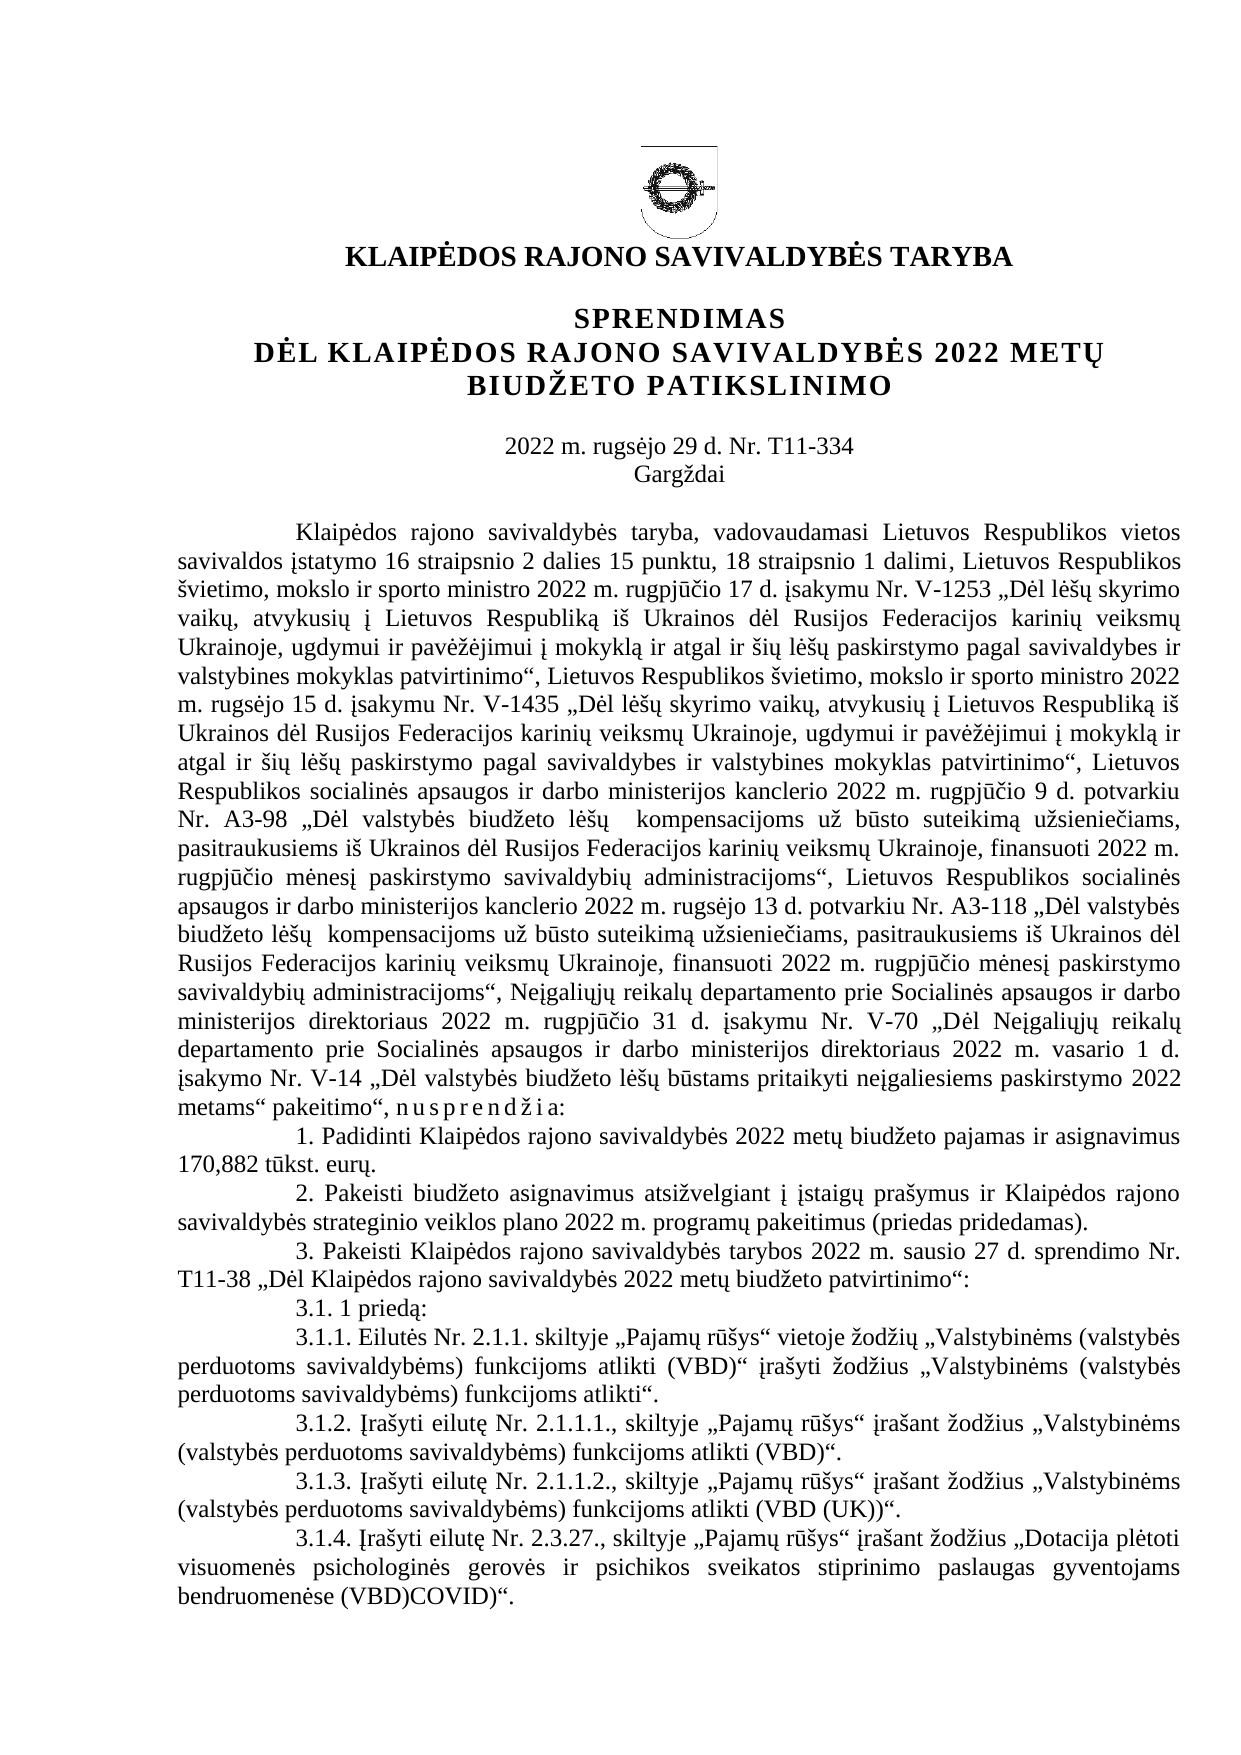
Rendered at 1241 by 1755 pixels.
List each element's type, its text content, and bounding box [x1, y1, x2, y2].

text 2. Pakeisti biudžeto asignavimus atsižvelgiant į įstaigų prašymus ir Klaipėdos rajono savivaldybės strateginio veiklos plano 2022 m. programų pakeitimus (priedas pridedamas). [177, 1178, 1181, 1236]
text 3.1. 1 priedą: [177, 1293, 1181, 1322]
text Gargždai [177, 459, 1181, 488]
text 3.1.2. Įrašyti eilutę Nr. 2.1.1.1., skiltyje „Pajamų rūšys“ įrašant žodžius „Valstybinėms (valstybės perduotoms savivaldybėms) funkcijoms atlikti (VBD)“. [177, 1408, 1181, 1466]
text KLAIPĖDOS RAJONO SAVIVALDYBĖS TARYBA [177, 239, 1181, 273]
text 2022 m. rugsėjo 29 d. Nr. T11-334 [177, 431, 1181, 459]
text 3. Pakeisti Klaipėdos rajono savivaldybės tarybos 2022 m. sausio 27 d. sprendimo Nr. T11-38 „Dėl Klaipėdos rajono savivaldybės 2022 metų biudžeto patvirtinimo“: [177, 1236, 1181, 1293]
text 3.1.4. Įrašyti eilutę Nr. 2.3.27., skiltyje „Pajamų rūšys“ įrašant žodžius „Dotacija plėtoti visuomenės psichologinės gerovės ir psichikos sveikatos stiprinimo paslaugas gyventojams bendruomenėse (VBD)COVID)“. [177, 1523, 1181, 1609]
text 3.1.3. Įrašyti eilutę Nr. 2.1.1.2., skiltyje „Pajamų rūšys“ įrašant žodžius „Valstybinėms (valstybės perduotoms savivaldybėms) funkcijoms atlikti (VBD (UK))“. [177, 1466, 1181, 1523]
text Klaipėdos rajono savivaldybės taryba, vadovaudamasi Lietuvos Respublikos vietos savivaldos įstatymo 16 straipsnio 2 dalies 15 punktu, 18 straipsnio 1 dalimi, Lietuvos Respublikos švietimo, mokslo ir sporto ministro 2022 m. rugpjūčio 17 d. įsakymu Nr. V-1253 „Dėl lėšų skyrimo vaikų, atvykusių į Lietuvos Respubliką iš Ukrainos dėl Rusijos Federacijos karinių veiksmų Ukrainoje, ugdymui ir pavėžėjimui į mokyklą ir atgal ir šių lėšų paskirstymo pagal savivaldybes ir valstybines mokyklas patvirtinimo“, Lietuvos Respublikos švietimo, mokslo ir sporto ministro 2022 m. rugsėjo 15 d. įsakymu Nr. V-1435 „Dėl lėšų skyrimo vaikų, atvykusių į Lietuvos Respubliką iš Ukrainos dėl Rusijos Federacijos karinių veiksmų Ukrainoje, ugdymui ir pavėžėjimui į mokyklą ir atgal ir šių lėšų paskirstymo pagal savivaldybes ir valstybines mokyklas patvirtinimo“, Lietuvos Respublikos socialinės apsaugos ir darbo ministerijos kanclerio 2022 m. rugpjūčio 9 d. potvarkiu Nr. A3-98 „Dėl valstybės biudžeto lėšų kompensacijoms už būsto suteikimą užsieniečiams, pasitraukusiems iš Ukrainos dėl Rusijos Federacijos karinių veiksmų Ukrainoje, finansuoti 2022 m. rugpjūčio mėnesį paskirstymo savivaldybių administracijoms“, Lietuvos Respublikos socialinės apsaugos ir darbo ministerijos kanclerio 2022 m. rugsėjo 13 d. potvarkiu Nr. A3-118 „Dėl valstybės biudžeto lėšų kompensacijoms už būsto suteikimą užsieniečiams, pasitraukusiems iš Ukrainos dėl Rusijos Federacijos karinių veiksmų Ukrainoje, finansuoti 2022 m. rugpjūčio mėnesį paskirstymo savivaldybių administracijoms“, Neįgaliųjų reikalų departamento prie Socialinės apsaugos ir darbo ministerijos direktoriaus 2022 m. rugpjūčio 31 d. įsakymu Nr. V-70 „Dėl Neįgaliųjų reikalų departamento prie Socialinės apsaugos ir darbo ministerijos direktoriaus 2022 m. vasario 1 d. įsakymo Nr. V-14 „Dėl valstybės biudžeto lėšų būstams pritaikyti neįgaliesiems paskirstymo 2022 metams“ pakeitimo“, nusprendžia: [177, 517, 1181, 1121]
text DĖL KLAIPĖDOS RAJONO SAVIVALDYBĖS 2022 METŲ BIUDŽETO PATIKSLINIMO [177, 335, 1181, 402]
text 1. Padidinti Klaipėdos rajono savivaldybės 2022 metų biudžeto pajamas ir asignavimus 170,882 tūkst. eurų. [177, 1121, 1181, 1178]
text SPRENDIMAS [177, 301, 1181, 335]
text 3.1.1. Eilutės Nr. 2.1.1. skiltyje „Pajamų rūšys“ vietoje žodžių „Valstybinėms (valstybės perduotoms savivaldybėms) funkcijoms atlikti (VBD)“ įrašyti žodžius „Valstybinėms (valstybės perduotoms savivaldybėms) funkcijoms atlikti“. [177, 1322, 1181, 1408]
